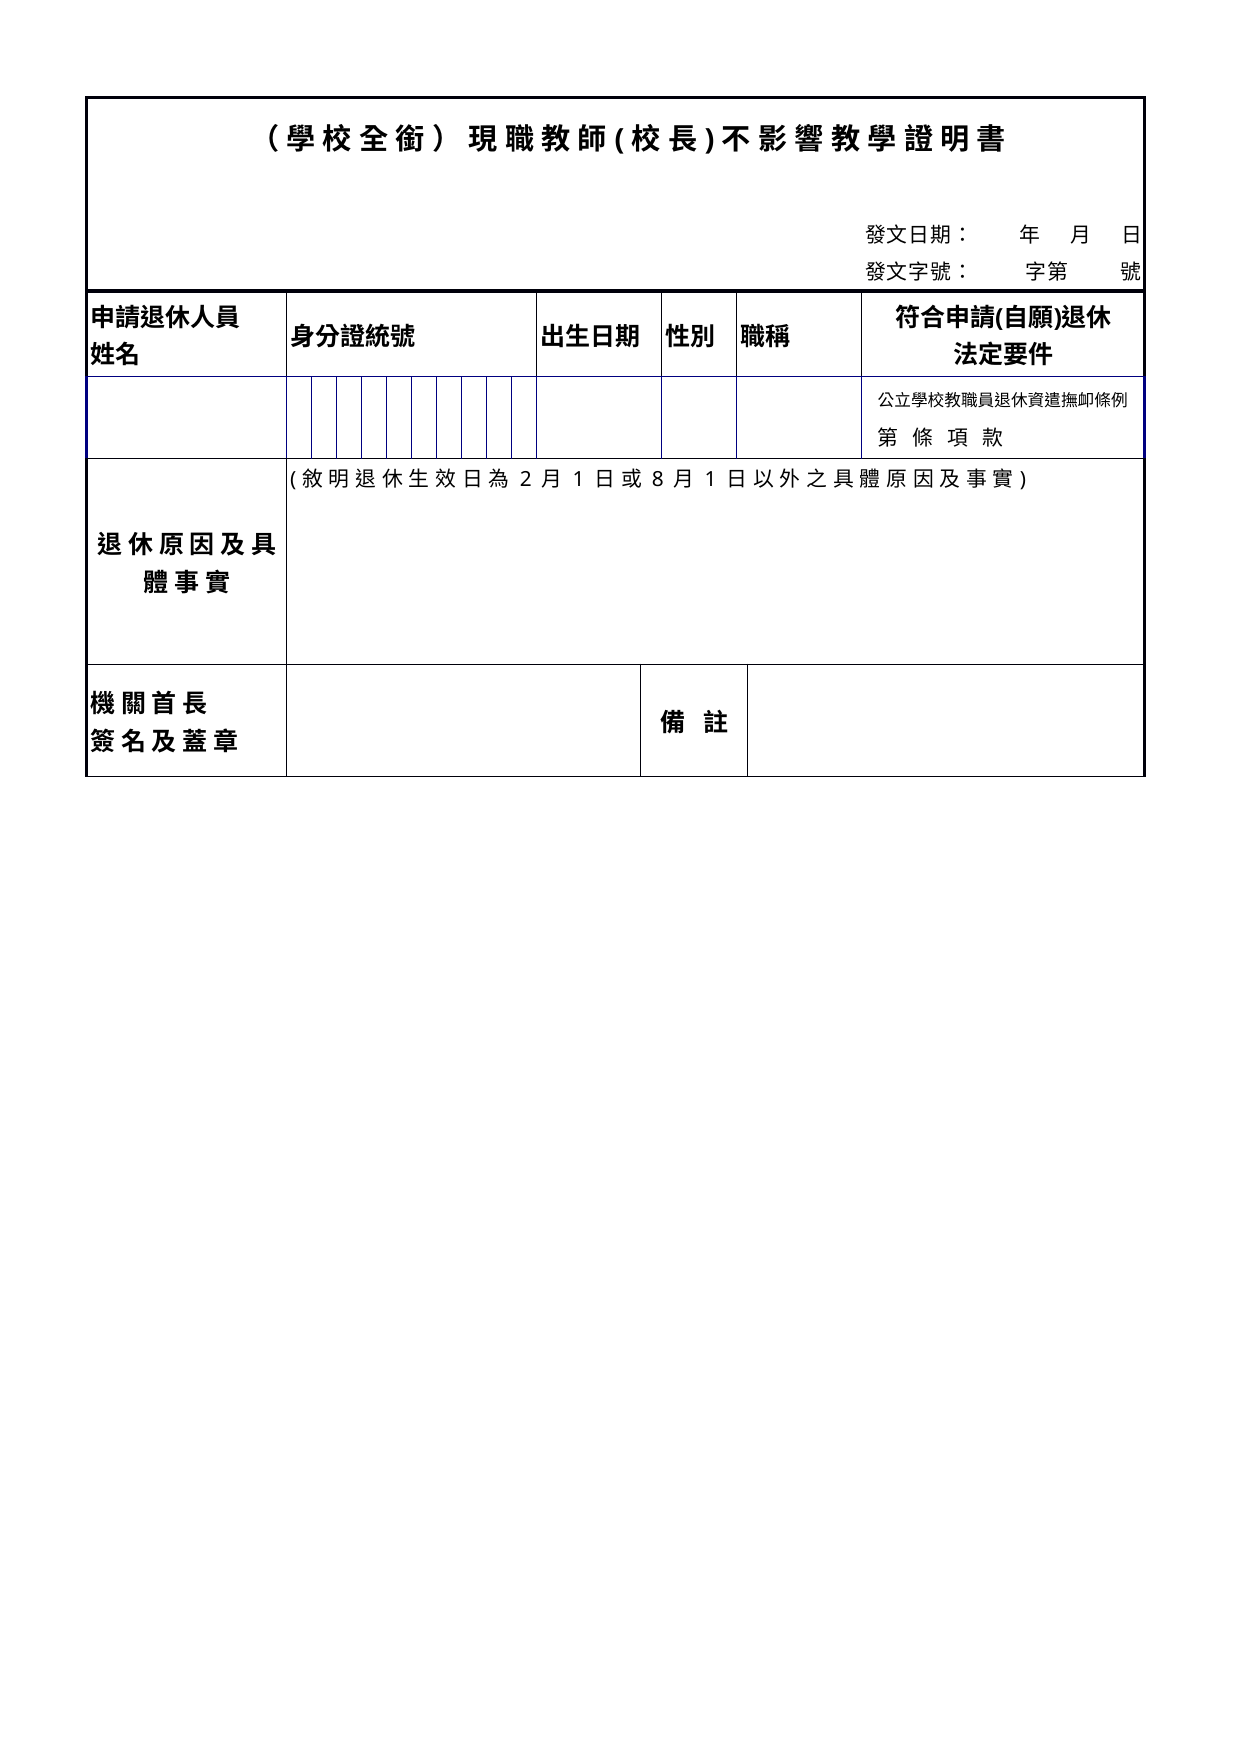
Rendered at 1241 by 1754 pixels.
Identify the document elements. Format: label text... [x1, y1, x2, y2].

table_cell [748, 665, 1143, 776]
table_cell [537, 377, 661, 458]
table_cell [287, 665, 640, 776]
table_cell [487, 377, 511, 458]
table_cell 符合申請(自願)退休 法定要件 [862, 293, 1143, 376]
table_cell [462, 377, 486, 458]
table_cell [337, 377, 361, 458]
table_cell [662, 377, 736, 458]
table_header （學校全銜）現職教師(校長)不影響教學證明書 發文日期： 年 月 日 發文字號： 字第 號 [88, 99, 1143, 289]
table_cell 職稱 [737, 293, 861, 376]
table_cell [737, 377, 861, 458]
table_cell 身分證統號 [287, 293, 536, 376]
table_cell 公立學校教職員退休資遣撫卹條例 第 條 項 款 [862, 377, 1143, 458]
table_cell 申請退休人員 姓名 [88, 293, 286, 376]
table_cell [437, 377, 461, 458]
table_cell 退休原因及具體事實 [88, 459, 286, 663]
table_cell [312, 377, 336, 458]
table_cell [287, 377, 311, 458]
table_cell 機關首長 簽名及蓋章 [88, 665, 286, 776]
table_cell (敘明退休生效日為2月1日或8月1日以外之具體原因及事實) [287, 459, 1143, 663]
table_cell 性別 [662, 293, 736, 376]
table_cell [412, 377, 436, 458]
table_cell [512, 377, 536, 458]
table_cell [362, 377, 386, 458]
table_cell [387, 377, 411, 458]
table_cell [88, 377, 286, 458]
table_cell 出生日期 [537, 293, 661, 376]
table_cell 備 註 [641, 665, 747, 776]
